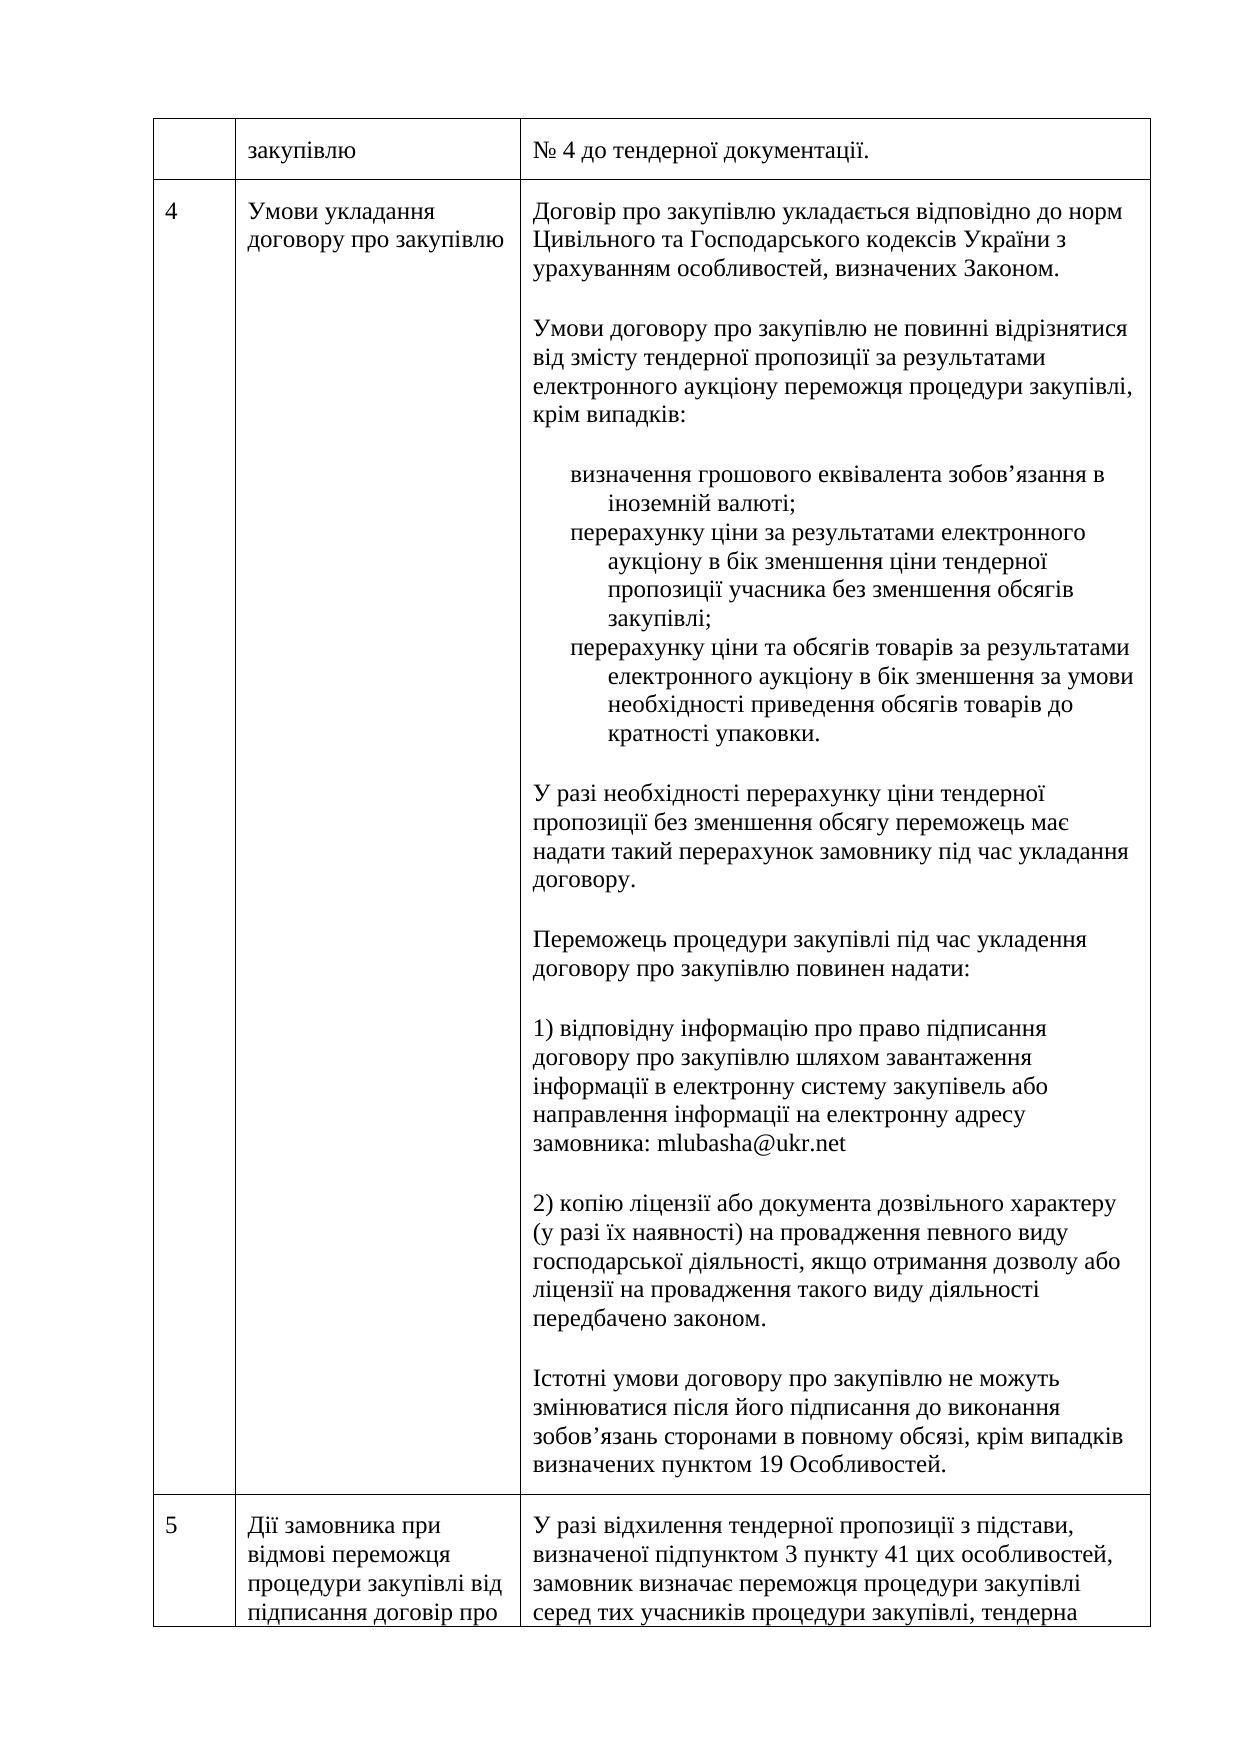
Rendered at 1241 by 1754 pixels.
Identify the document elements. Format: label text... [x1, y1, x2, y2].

table_cell № 4 до тендерної документації. [521, 119, 1150, 179]
table_cell закупівлю [236, 119, 520, 179]
table_cell [154, 119, 235, 179]
table_cell 5 [154, 1495, 235, 1626]
table_cell 4 [154, 180, 235, 1494]
table_cell Умови укладання договору про закупівлю [236, 180, 520, 1494]
table_cell Дії замовника при відмові переможця процедури закупівлі від підписання договір про [236, 1495, 520, 1626]
table_cell У разі відхилення тендерної пропозиції з підстави, визначеної підпунктом 3 пункту 41 цих особливостей, замовник визначає переможця процедури закупівлі серед тих учасників процедури закупівлі, тендерна [521, 1495, 1150, 1626]
table_cell Договір про закупівлю укладається відповідно до норм Цивільного та Господарського кодексів України з урахуванням особливостей, визначених Законом. Умови договору про закупівлю не повинні відрізнятися від змісту тендерної пропозиції за результатами електронного аукціону переможця процедури закупівлі, крім випадків: визначення грошового еквівалента зобов’язання в іноземній валюті; перерахунку ціни за результатами електронного аукціону в бік зменшення ціни тендерної пропозиції учасника без зменшення обсягів закупівлі; перерахунку ціни та обсягів товарів за результатами електронного аукціону в бік зменшення за умови необхідності приведення обсягів товарів до кратності упаковки. У разі необхідності перерахунку ціни тендерної пропозиції без зменшення обсягу переможець має надати такий перерахунок замовнику під час укладання договору. Переможець процедури закупівлі під час укладення договору про закупівлю повинен надати: 1) відповідну інформацію про право підписання договору про закупівлю шляхом завантаження інформації в електронну систему закупівель або направлення інформації на електронну адресу замовника: mlubasha@ukr.net 2) копію ліцензії або документа дозвільного характеру (у разі їх наявності) на провадження певного виду господарської діяльності, якщо отримання дозволу або ліцензії на провадження такого виду діяльності передбачено законом. Істотні умови договору про закупівлю не можуть змінюватися після його підписання до виконання зобов’язань сторонами в повному обсязі, крім випадків визначених пунктом 19 Особливостей. [521, 180, 1150, 1494]
